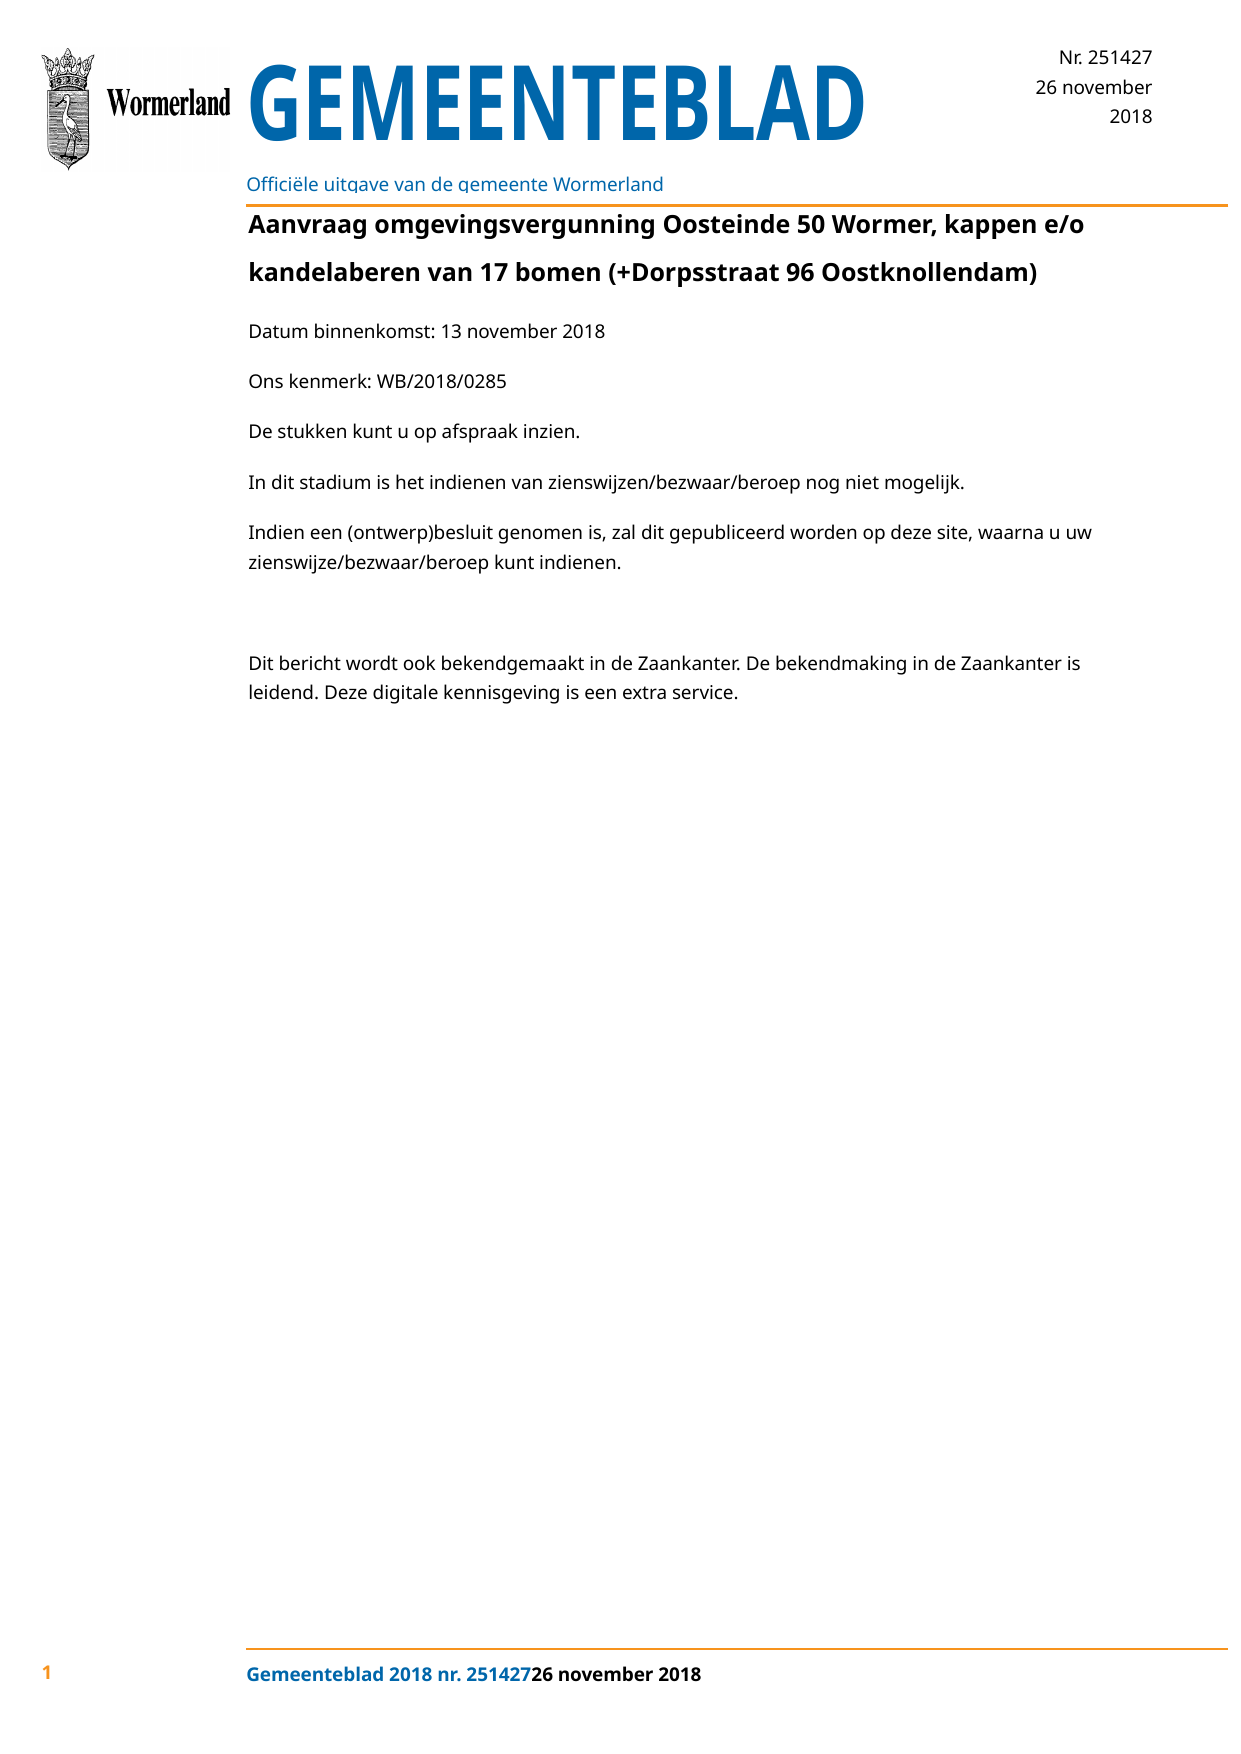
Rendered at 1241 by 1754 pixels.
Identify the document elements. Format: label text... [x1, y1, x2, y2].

text Dit bericht wordt ook bekendgemaakt in de Zaankanter. De bekendmaking in de Zaankanter is leidend. Deze digitale kennisgeving is een extra service. [248, 650, 1152, 705]
text In dit stadium is het indienen van zienswijzen/bezwaar/beroep nog niet mogelijk. [248, 469, 1152, 495]
text Ons kenmerk: WB/2018/0285 [248, 368, 1152, 394]
text Indien een (ontwerp)besluit genomen is, zal dit gepubliceerd worden op deze site, waarna u uw zienswijze/bezwaar/beroep kunt indienen. [248, 519, 1152, 575]
text De stukken kunt u op afspraak inzien. [248, 419, 1152, 444]
text Datum binnenkomst: 13 november 2018 [248, 318, 1152, 344]
text Aanvraag omgevingsvergunning Oosteinde 50 Wormer, kappen e/o kandelaberen van 17 bomen (+Dorpsstraat 96 Oostknollendam) [248, 207, 1152, 288]
picture [41, 47, 231, 172]
